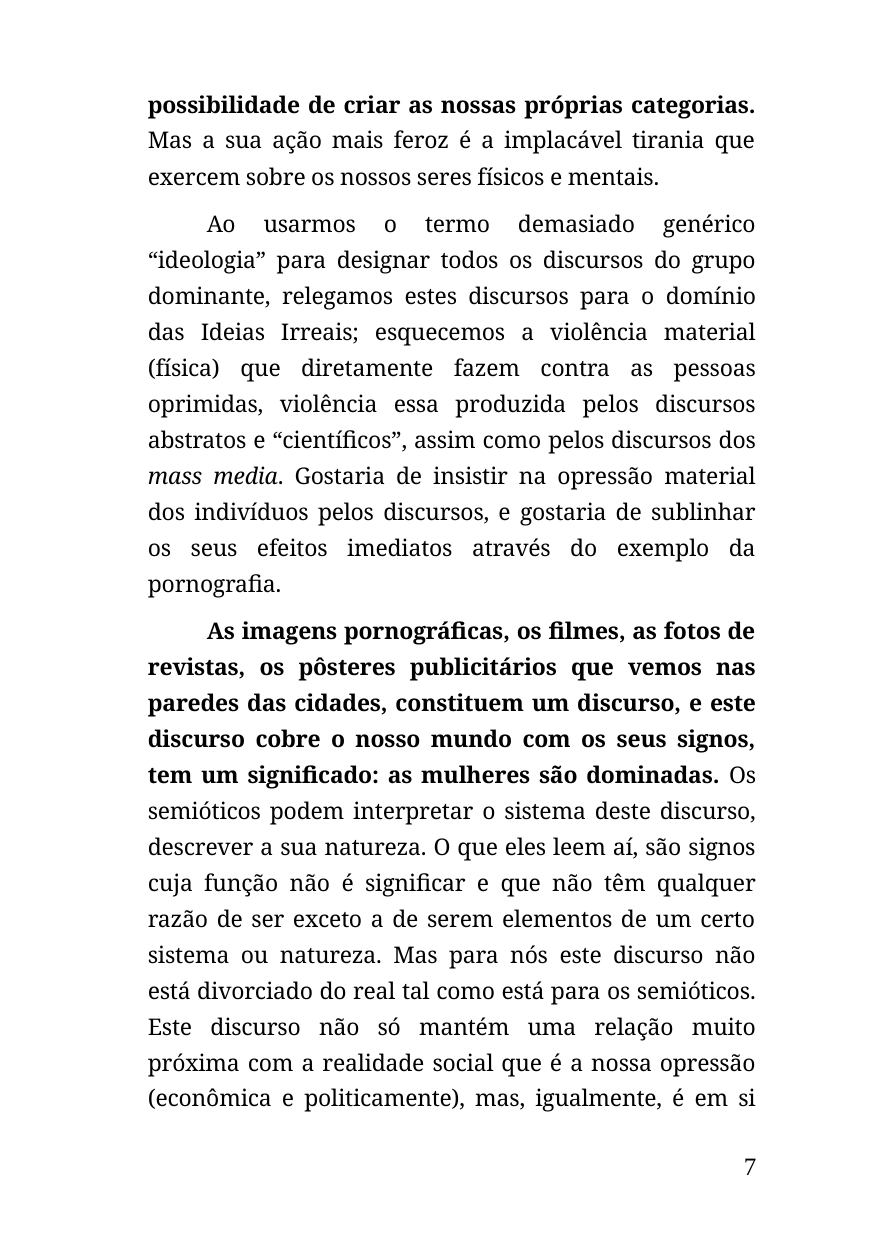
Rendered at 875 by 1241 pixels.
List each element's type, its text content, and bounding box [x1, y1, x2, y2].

text possibilidade de criar as nossas próprias categorias. Mas a sua ação mais feroz é a implacável tirania que exercem sobre os nossos seres físicos e mentais. [148, 88, 756, 192]
text Ao usarmos o termo demasiado genérico “ideologia” para designar todos os discursos do grupo dominante, relegamos estes discursos para o domínio das Ideias Irreais; esquecemos a violência material (física) que diretamente fazem contra as pessoas oprimidas, violência essa produzida pelos discursos abstratos e “científicos”, assim como pelos discursos dos mass media. Gostaria de insistir na opressão material dos indivíduos pelos discursos, e gostaria de sublinhar os seus efeitos imediatos através do exemplo da pornografia. [148, 208, 756, 599]
text As imagens pornográficas, os filmes, as fotos de revistas, os pôsteres publicitários que vemos nas paredes das cidades, constituem um discurso, e este discurso cobre o nosso mundo com os seus signos, tem um significado: as mulheres são dominadas. Os semióticos podem interpretar o sistema deste discurso, descrever a sua natureza. O que eles leem aí, são signos cuja função não é significar e que não têm qualquer razão de ser exceto a de serem elementos de um certo sistema ou natureza. Mas para nós este discurso não está divorciado do real tal como está para os semióticos. Este discurso não só mantém uma relação muito próxima com a realidade social que é a nossa opressão (econômica e politicamente), mas, igualmente, é em si [148, 615, 756, 1114]
